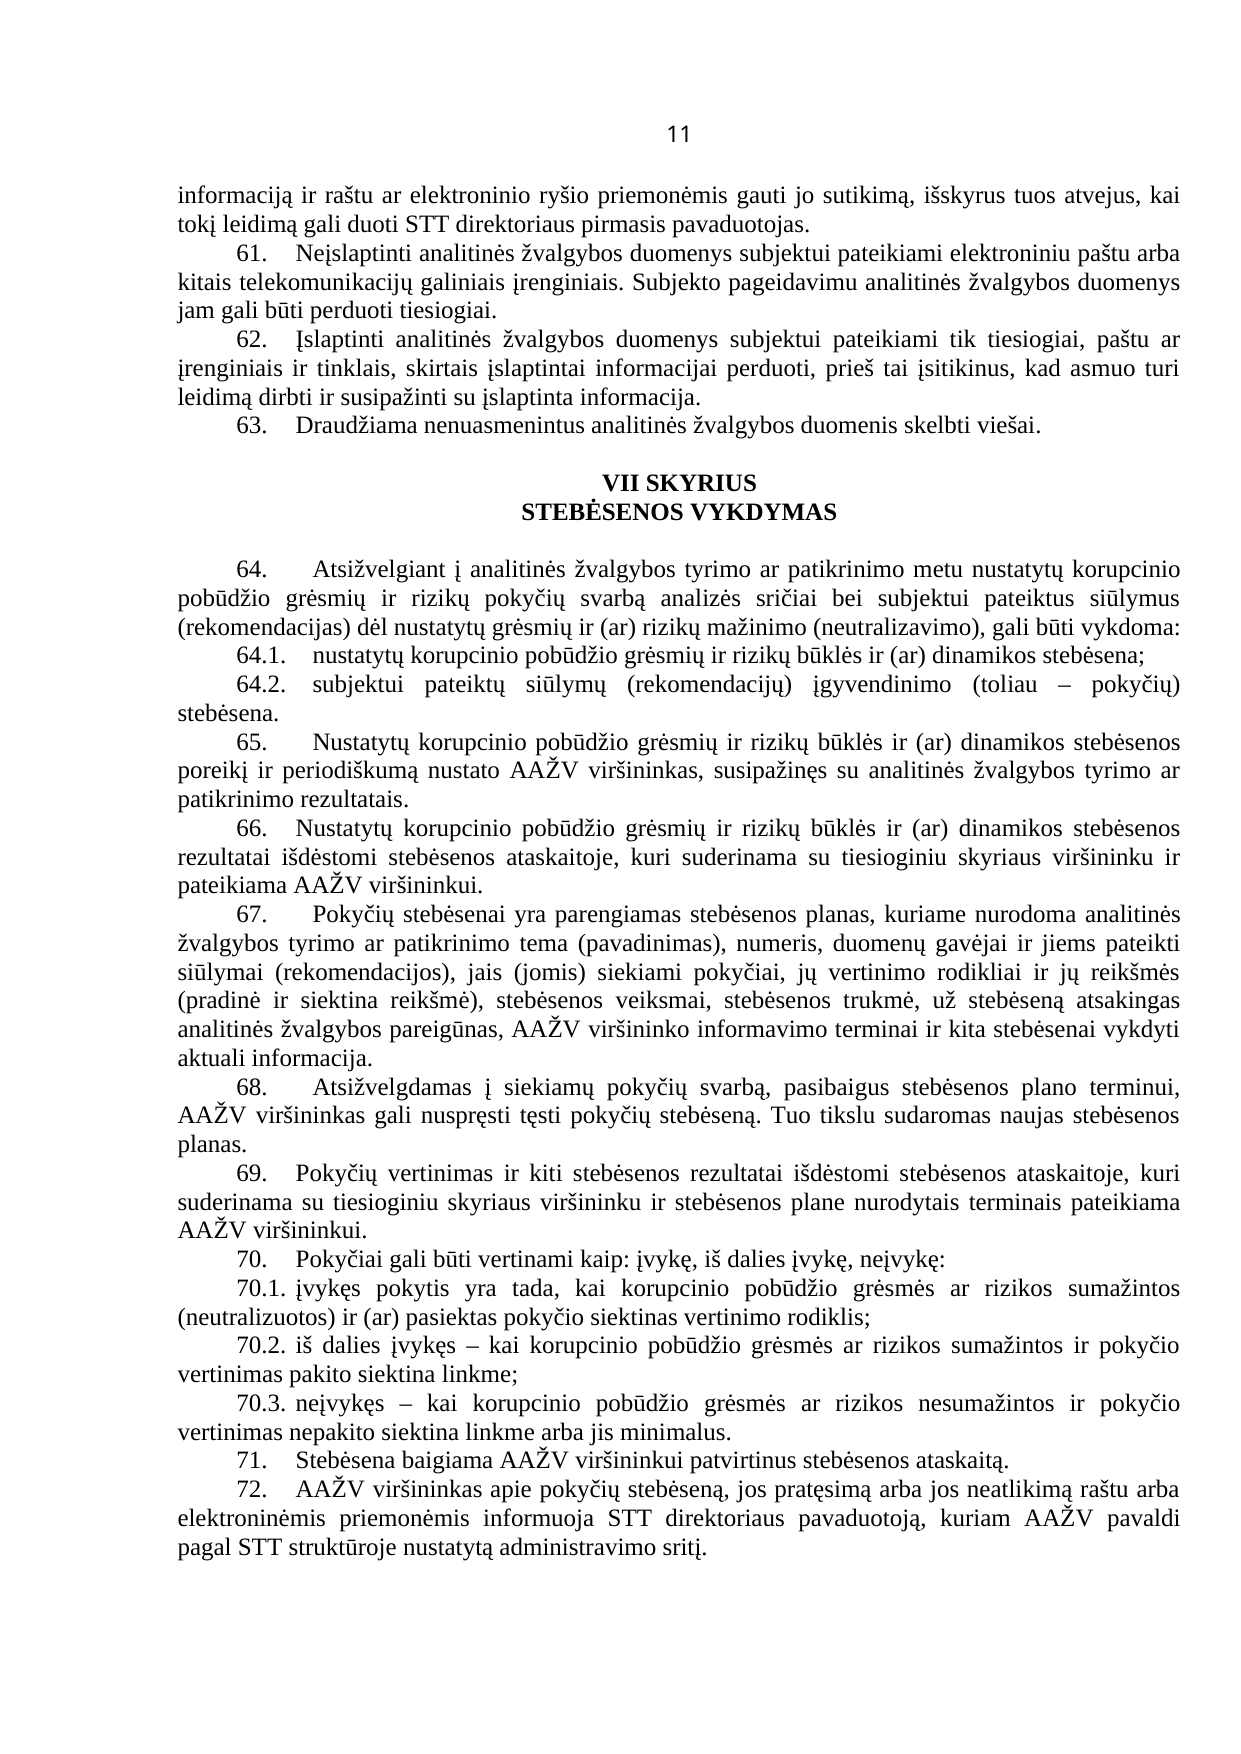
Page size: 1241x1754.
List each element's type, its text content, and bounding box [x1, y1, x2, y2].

text 63. Draudžiama nenuasmenintus analitinės žvalgybos duomenis skelbti viešai. [177, 411, 1181, 439]
text informaciją ir raštu ar elektroninio ryšio priemonėmis gauti jo sutikimą, išskyrus tuos atvejus, kai tokį leidimą gali duoti STT direktoriaus pirmasis pavaduotojas. [177, 181, 1181, 238]
text 66. Nustatytų korupcinio pobūdžio grėsmių ir rizikų būklės ir (ar) dinamikos stebėsenos rezultatai išdėstomi stebėsenos ataskaitoje, kuri suderinama su tiesioginiu skyriaus viršininku ir pateikiama AAŽV viršininkui. [177, 813, 1181, 899]
text 68. Atsižvelgdamas į siekiamų pokyčių svarbą, pasibaigus stebėsenos plano terminui, AAŽV viršininkas gali nuspręsti tęsti pokyčių stebėseną. Tuo tikslu sudaromas naujas stebėsenos planas. [177, 1072, 1181, 1158]
text 70.1. įvykęs pokytis yra tada, kai korupcinio pobūdžio grėsmės ar rizikos sumažintos (neutralizuotos) ir (ar) pasiektas pokyčio siektinas vertinimo rodiklis; [177, 1273, 1181, 1331]
text VII SKYRIUS [177, 468, 1181, 497]
text 61. Neįslaptinti analitinės žvalgybos duomenys subjektui pateikiami elektroniniu paštu arba kitais telekomunikacijų galiniais įrenginiais. Subjekto pageidavimu analitinės žvalgybos duomenys jam gali būti perduoti tiesiogiai. [177, 238, 1181, 324]
text 62. Įslaptinti analitinės žvalgybos duomenys subjektui pateikiami tik tiesiogiai, paštu ar įrenginiais ir tinklais, skirtais įslaptintai informacijai perduoti, prieš tai įsitikinus, kad asmuo turi leidimą dirbti ir susipažinti su įslaptinta informacija. [177, 324, 1181, 411]
text 70.3. neįvykęs – kai korupcinio pobūdžio grėsmės ar rizikos nesumažintos ir pokyčio vertinimas nepakito siektina linkme arba jis minimalus. [177, 1388, 1181, 1446]
text 64.1. nustatytų korupcinio pobūdžio grėsmių ir rizikų būklės ir (ar) dinamikos stebėsena; [177, 641, 1181, 669]
text 64. Atsižvelgiant į analitinės žvalgybos tyrimo ar patikrinimo metu nustatytų korupcinio pobūdžio grėsmių ir rizikų pokyčių svarbą analizės sričiai bei subjektui pateiktus siūlymus (rekomendacijas) dėl nustatytų grėsmių ir (ar) rizikų mažinimo (neutralizavimo), gali būti vykdoma: [177, 554, 1181, 641]
text 64.2. subjektui pateiktų siūlymų (rekomendacijų) įgyvendinimo (toliau – pokyčių) stebėsena. [177, 669, 1181, 727]
text 71. Stebėsena baigiama AAŽV viršininkui patvirtinus stebėsenos ataskaitą. [177, 1446, 1181, 1474]
text 72. AAŽV viršininkas apie pokyčių stebėseną, jos pratęsimą arba jos neatlikimą raštu arba elektroninėmis priemonėmis informuoja STT direktoriaus pavaduotoją, kuriam AAŽV pavaldi pagal STT struktūroje nustatytą administravimo sritį. [177, 1474, 1181, 1561]
text 70. Pokyčiai gali būti vertinami kaip: įvykę, iš dalies įvykę, neįvykę: [177, 1244, 1181, 1273]
text 69. Pokyčių vertinimas ir kiti stebėsenos rezultatai išdėstomi stebėsenos ataskaitoje, kuri suderinama su tiesioginiu skyriaus viršininku ir stebėsenos plane nurodytais terminais pateikiama AAŽV viršininkui. [177, 1158, 1181, 1244]
text 65. Nustatytų korupcinio pobūdžio grėsmių ir rizikų būklės ir (ar) dinamikos stebėsenos poreikį ir periodiškumą nustato AAŽV viršininkas, susipažinęs su analitinės žvalgybos tyrimo ar patikrinimo rezultatais. [177, 727, 1181, 813]
text 70.2. iš dalies įvykęs – kai korupcinio pobūdžio grėsmės ar rizikos sumažintos ir pokyčio vertinimas pakito siektina linkme; [177, 1331, 1181, 1388]
text 67. Pokyčių stebėsenai yra parengiamas stebėsenos planas, kuriame nurodoma analitinės žvalgybos tyrimo ar patikrinimo tema (pavadinimas), numeris, duomenų gavėjai ir jiems pateikti siūlymai (rekomendacijos), jais (jomis) siekiami pokyčiai, jų vertinimo rodikliai ir jų reikšmės (pradinė ir siektina reikšmė), stebėsenos veiksmai, stebėsenos trukmė, už stebėseną atsakingas analitinės žvalgybos pareigūnas, AAŽV viršininko informavimo terminai ir kita stebėsenai vykdyti aktuali informacija. [177, 899, 1181, 1072]
text STEBĖSENOS VYKDYMAS [177, 497, 1181, 526]
